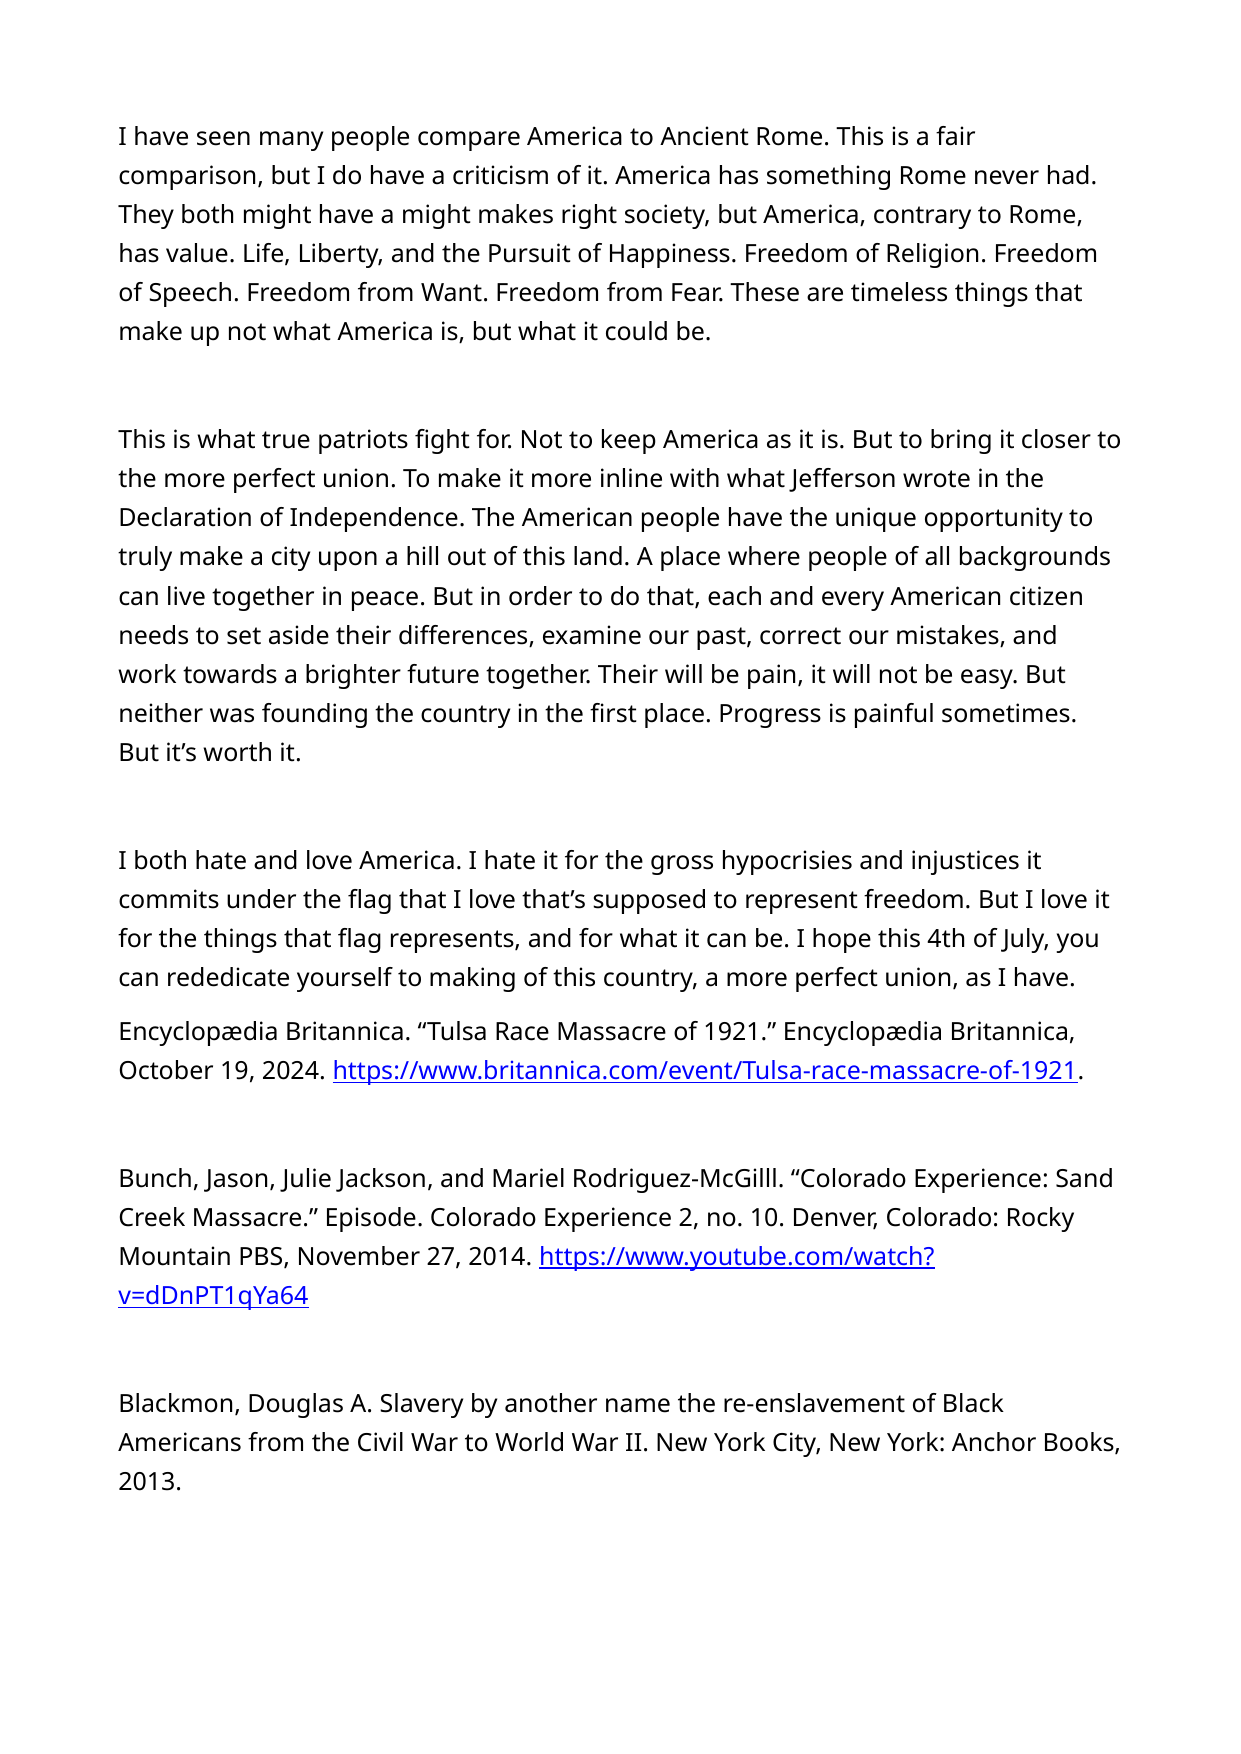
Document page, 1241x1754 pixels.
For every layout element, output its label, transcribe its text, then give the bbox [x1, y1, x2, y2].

text Blackmon, Douglas A. Slavery by another name the re-enslavement of Black Americans from the Civil War to World War II. New York City, New York: Anchor Books, 2013. [118, 1385, 1122, 1498]
text I have seen many people compare America to Ancient Rome. This is a fair comparison, but I do have a criticism of it. America has something Rome never had. They both might have a might makes right society, but America, contrary to Rome, has value. Life, Liberty, and the Pursuit of Happiness. Freedom of Religion. Freedom of Speech. Freedom from Want. Freedom from Fear. These are timeless things that make up not what America is, but what it could be. [118, 118, 1122, 348]
text Encyclopædia Britannica. “Tulsa Race Massacre of 1921.” Encyclopædia Britannica, October 19, 2024. https://www.britannica.com/event/Tulsa-race-massacre-of-1921. [118, 1013, 1122, 1087]
text Bunch, Jason, Julie Jackson, and Mariel Rodriguez-McGilll. “Colorado Experience: Sand Creek Massacre.” Episode. Colorado Experience 2, no. 10. Denver, Colorado: Rocky Mountain PBS, November 27, 2014. https://www.youtube.com/watch?v=dDnPT1qYa64 [118, 1160, 1122, 1312]
text I both hate and love America. I hate it for the gross hypocrisies and injustices it commits under the flag that I love that’s supposed to represent freedom. But I love it for the things that flag represents, and for what it can be. I hope this 4th of July, you can rededicate yourself to making of this country, a more perfect union, as I have. [118, 842, 1122, 994]
text This is what true patriots fight for. Not to keep America as it is. But to bring it closer to the more perfect union. To make it more inline with what Jefferson wrote in the Declaration of Independence. The American people have the unique opportunity to truly make a city upon a hill out of this land. A place where people of all backgrounds can live together in peace. But in order to do that, each and every American citizen needs to set aside their differences, examine our past, correct our mistakes, and work towards a brighter future together. Their will be pain, it will not be easy. But neither was founding the country in the first place. Progress is painful sometimes. But it’s worth it. [118, 421, 1122, 769]
